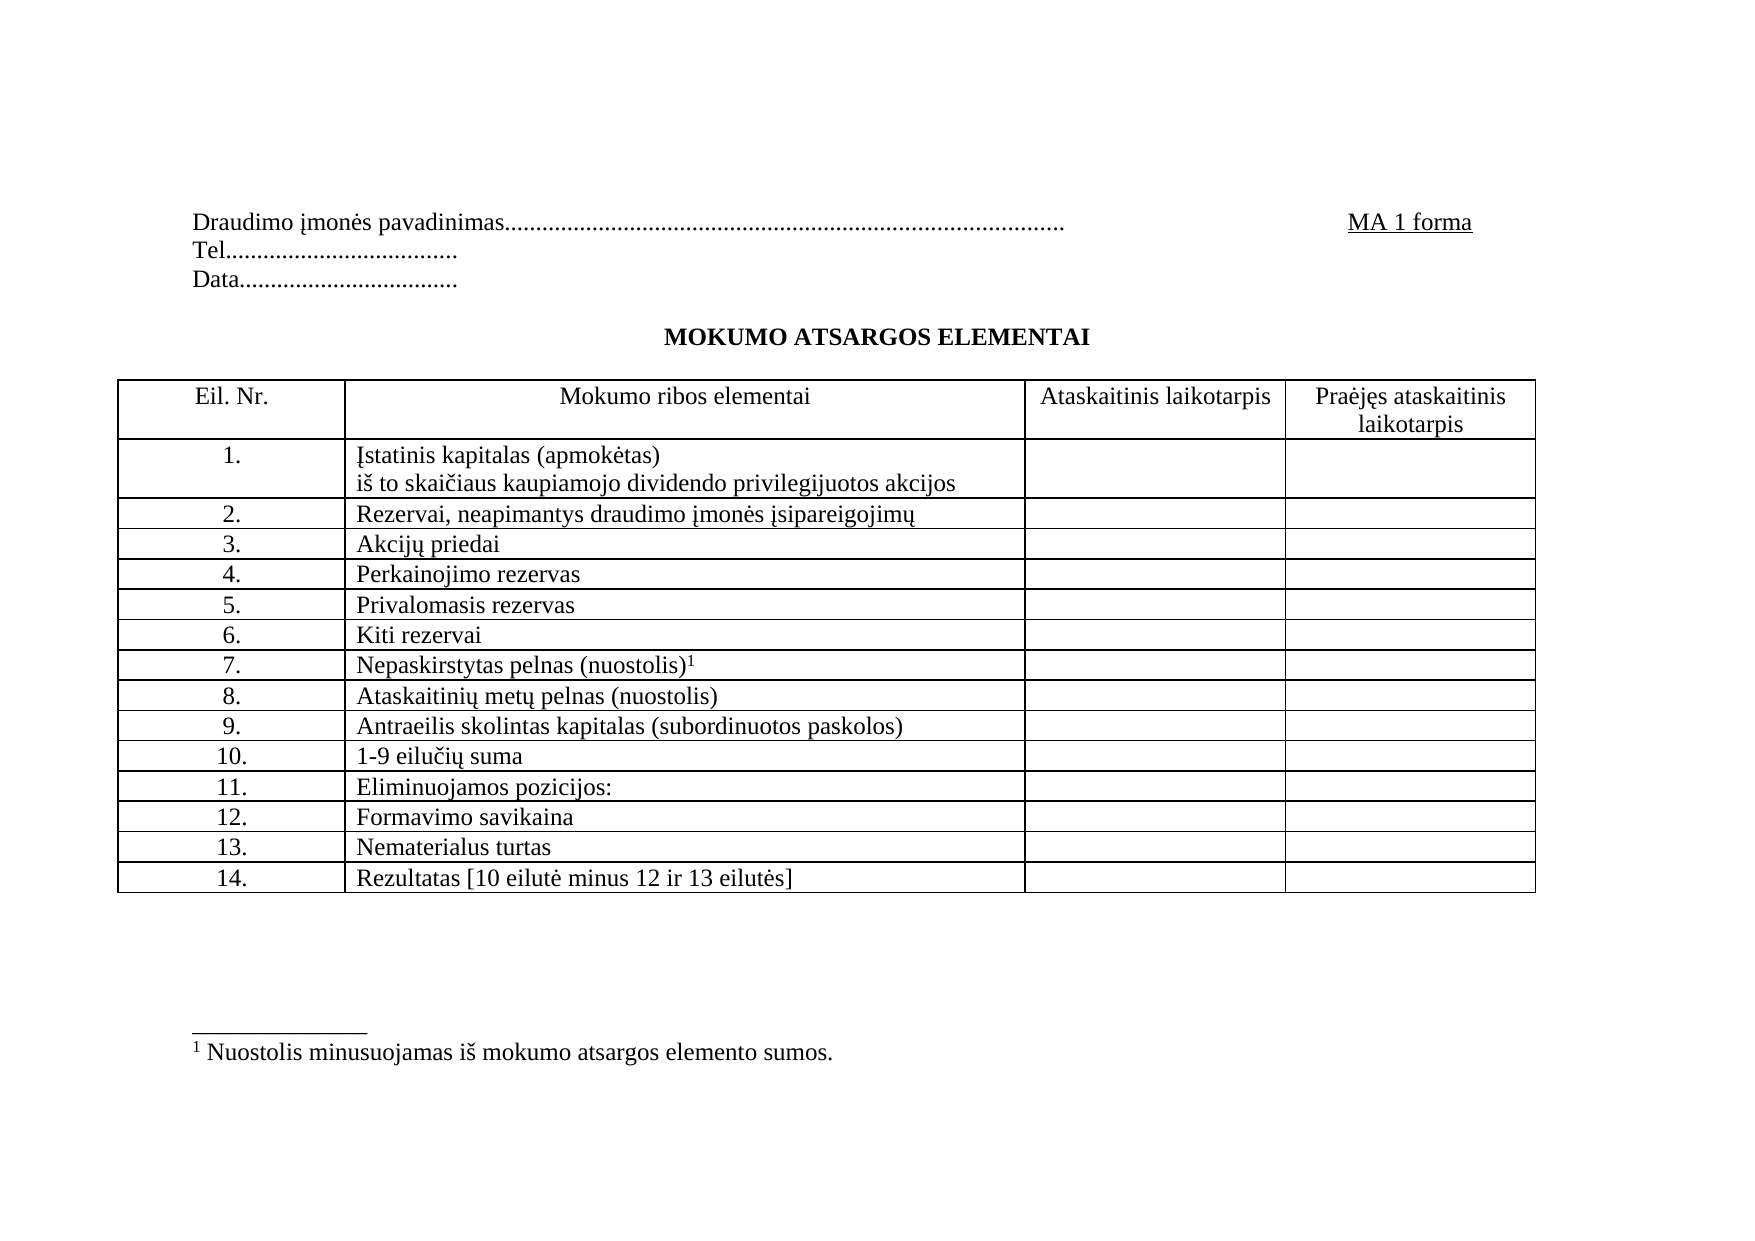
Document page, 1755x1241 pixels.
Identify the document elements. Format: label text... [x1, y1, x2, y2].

table_cell 2. [119, 499, 344, 528]
text 1 Nuostolis minusuojamas iš mokumo atsargos elemento sumos. [118, 1037, 1636, 1065]
table_cell [1026, 590, 1285, 618]
table_cell Ataskaitinių metų pelnas (nuostolis) [346, 681, 1024, 709]
table_cell 11. [119, 772, 344, 800]
table_cell Eliminuojamos pozicijos: [346, 772, 1024, 800]
table_cell Kiti rezervai [346, 620, 1024, 649]
table_cell Akcijų priedai [346, 529, 1024, 558]
table_cell [1026, 711, 1285, 740]
table_cell [1026, 499, 1285, 528]
table_cell [1026, 560, 1285, 588]
table_header Ataskaitinis laikotarpis [1026, 381, 1285, 438]
table_cell 13. [119, 832, 344, 861]
table_cell [1026, 741, 1285, 770]
table_cell Antraeilis skolintas kapitalas (subordinuotos paskolos) [346, 711, 1024, 740]
table_cell [1286, 741, 1535, 770]
table_cell [1286, 590, 1535, 618]
table_cell [1026, 651, 1285, 679]
table_cell Perkainojimo rezervas [346, 560, 1024, 588]
table_cell 3. [119, 529, 344, 558]
table_cell [1286, 802, 1535, 831]
table_cell [1286, 681, 1535, 709]
table_cell Įstatinis kapitalas (apmokėtas) iš to skaičiaus kaupiamojo dividendo privilegijuotos akcijos [346, 440, 1024, 497]
table_cell [1286, 651, 1535, 679]
table_cell [1286, 711, 1535, 740]
table_cell 1. [119, 440, 344, 497]
table_header Mokumo ribos elementai [346, 381, 1024, 438]
table_cell 5. [119, 590, 344, 618]
table_cell 10. [119, 741, 344, 770]
table_cell [1286, 560, 1535, 588]
table_cell Rezervai, neapimantys draudimo įmonės įsipareigojimų [346, 499, 1024, 528]
table_cell [1286, 529, 1535, 558]
table_cell 4. [119, 560, 344, 588]
text MOKUMO AtsargoS ELEMENTAI [118, 322, 1636, 350]
table_cell 7. [119, 651, 344, 679]
table_cell [1026, 832, 1285, 861]
table_cell [1286, 832, 1535, 861]
table_cell 6. [119, 620, 344, 649]
table_cell 12. [119, 802, 344, 831]
table_cell 14. [119, 863, 344, 891]
table_cell Nepaskirstytas pelnas (nuostolis)1 [346, 651, 1024, 679]
table_cell Formavimo savikaina [346, 802, 1024, 831]
table_cell 8. [119, 681, 344, 709]
table_cell Nematerialus turtas [346, 832, 1024, 861]
table_cell [1286, 620, 1535, 649]
table_cell [1026, 802, 1285, 831]
table_cell [1026, 863, 1285, 891]
table_cell 9. [119, 711, 344, 740]
table_cell [1286, 772, 1535, 800]
table_header Eil. Nr. [119, 381, 344, 438]
table_cell [1026, 440, 1285, 497]
table_cell [1286, 863, 1535, 891]
text Tel. [118, 235, 1636, 264]
table_cell Rezultatas [10 eilutė minus 12 ir 13 eilutės] [346, 863, 1024, 891]
table_cell Privalomasis rezervas [346, 590, 1024, 618]
table_cell [1026, 772, 1285, 800]
table_cell [1286, 440, 1535, 497]
table_cell [1026, 620, 1285, 649]
text Draudimo įmonės pavadinimas MA 1 forma [118, 207, 1636, 235]
text ______________ [118, 1008, 1636, 1037]
text Data [118, 264, 1636, 293]
table_header Praėjęs ataskaitinis laikotarpis [1286, 381, 1535, 438]
table_cell [1286, 499, 1535, 528]
table_cell 1-9 eilučių suma [346, 741, 1024, 770]
table_cell [1026, 681, 1285, 709]
table_cell [1026, 529, 1285, 558]
